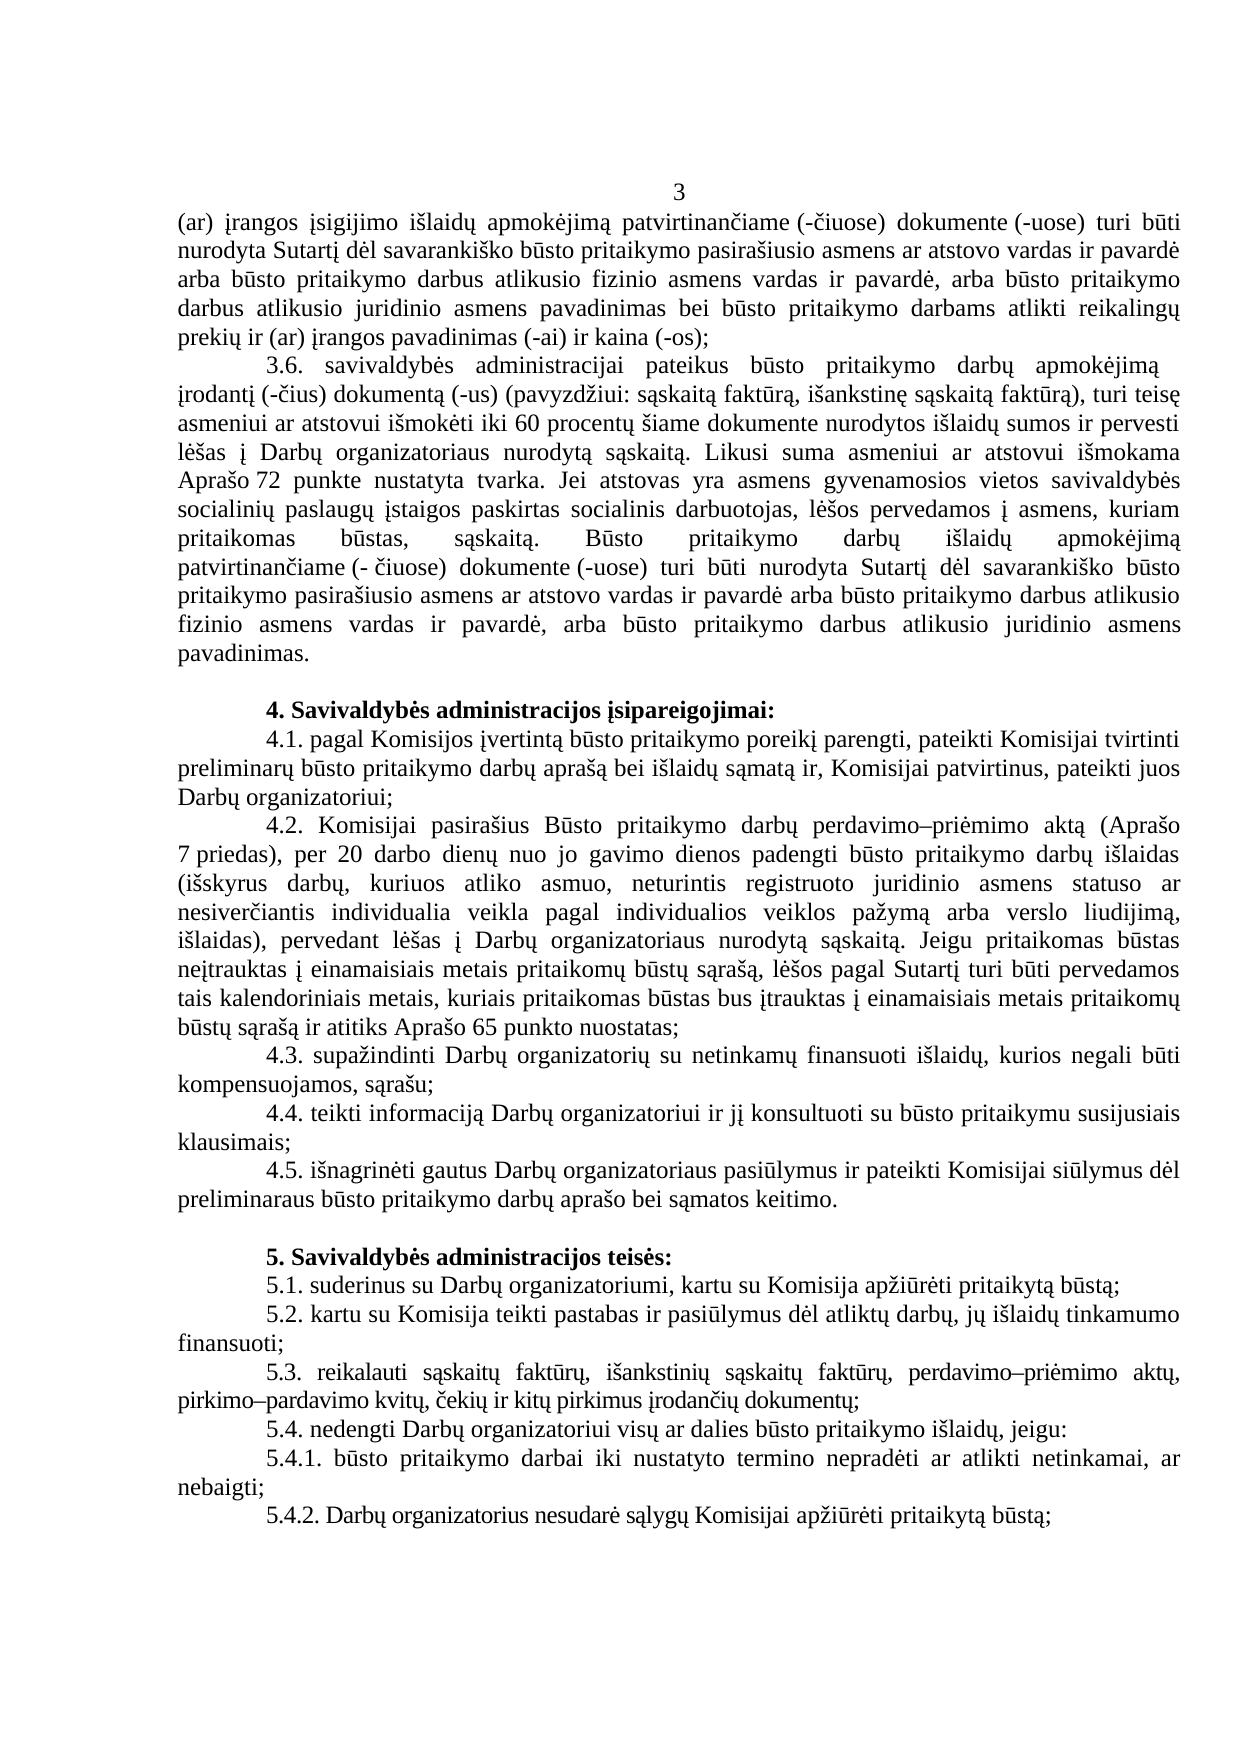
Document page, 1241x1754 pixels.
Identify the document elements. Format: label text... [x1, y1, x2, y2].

text 5. Savivaldybės administracijos teisės: [177, 1242, 1181, 1270]
text (ar) įrangos įsigijimo išlaidų apmokėjimą patvirtinančiame (-čiuose) dokumente (-uose) turi būti nurodyta Sutartį dėl savarankiško būsto pritaikymo pasirašiusio asmens ar atstovo vardas ir pavardė arba būsto pritaikymo darbus atlikusio fizinio asmens vardas ir pavardė, arba būsto pritaikymo darbus atlikusio juridinio asmens pavadinimas bei būsto pritaikymo darbams atlikti reikalingų prekių ir (ar) įrangos pavadinimas (-ai) ir kaina (-os); [177, 207, 1181, 350]
text 4.4. teikti informaciją Darbų organizatoriui ir jį konsultuoti su būsto pritaikymu susijusiais klausimais; [177, 1098, 1181, 1155]
text 3.6. savivaldybės administracijai pateikus būsto pritaikymo darbų apmokėjimą įrodantį (-čius) dokumentą (-us) (pavyzdžiui: sąskaitą faktūrą, išankstinę sąskaitą faktūrą), turi teisę asmeniui ar atstovui išmokėti iki 60 procentų šiame dokumente nurodytos išlaidų sumos ir pervesti lėšas į Darbų organizatoriaus nurodytą sąskaitą. Likusi suma asmeniui ar atstovui išmokama Aprašo 72 punkte nustatyta tvarka. Jei atstovas yra asmens gyvenamosios vietos savivaldybės socialinių paslaugų įstaigos paskirtas socialinis darbuotojas, lėšos pervedamos į asmens, kuriam pritaikomas būstas, sąskaitą. Būsto pritaikymo darbų išlaidų apmokėjimą patvirtinančiame (- čiuose) dokumente (-uose) turi būti nurodyta Sutartį dėl savarankiško būsto pritaikymo pasirašiusio asmens ar atstovo vardas ir pavardė arba būsto pritaikymo darbus atlikusio fizinio asmens vardas ir pavardė, arba būsto pritaikymo darbus atlikusio juridinio asmens pavadinimas. [177, 350, 1181, 667]
text 4.5. išnagrinėti gautus Darbų organizatoriaus pasiūlymus ir pateikti Komisijai siūlymus dėl preliminaraus būsto pritaikymo darbų aprašo bei sąmatos keitimo. [177, 1155, 1181, 1213]
text 5.3. reikalauti sąskaitų faktūrų, išankstinių sąskaitų faktūrų, perdavimo–priėmimo aktų, pirkimo–pardavimo kvitų, čekių ir kitų pirkimus įrodančių dokumentų; [177, 1357, 1181, 1414]
text 4.1. pagal Komisijos įvertintą būsto pritaikymo poreikį parengti, pateikti Komisijai tvirtinti preliminarų būsto pritaikymo darbų aprašą bei išlaidų sąmatą ir, Komisijai patvirtinus, pateikti juos Darbų organizatoriui; [177, 724, 1181, 810]
text 4.2. Komisijai pasirašius Būsto pritaikymo darbų perdavimo–priėmimo aktą (Aprašo 7 priedas), per 20 darbo dienų nuo jo gavimo dienos padengti būsto pritaikymo darbų išlaidas (išskyrus darbų, kuriuos atliko asmuo, neturintis registruoto juridinio asmens statuso ar nesiverčiantis individualia veikla pagal individualios veiklos pažymą arba verslo liudijimą, išlaidas), pervedant lėšas į Darbų organizatoriaus nurodytą sąskaitą. Jeigu pritaikomas būstas neįtrauktas į einamaisiais metais pritaikomų būstų sąrašą, lėšos pagal Sutartį turi būti pervedamos tais kalendoriniais metais, kuriais pritaikomas būstas bus įtrauktas į einamaisiais metais pritaikomų būstų sąrašą ir atitiks Aprašo 65 punkto nuostatas; [177, 810, 1181, 1040]
text 5.2. kartu su Komisija teikti pastabas ir pasiūlymus dėl atliktų darbų, jų išlaidų tinkamumo finansuoti; [177, 1299, 1181, 1357]
text 5.4.1. būsto pritaikymo darbai iki nustatyto termino nepradėti ar atlikti netinkamai, ar nebaigti; [177, 1443, 1181, 1500]
text 5.4. nedengti Darbų organizatoriui visų ar dalies būsto pritaikymo išlaidų, jeigu: [177, 1414, 1181, 1443]
text 5.4.2. Darbų organizatorius nesudarė sąlygų Komisijai apžiūrėti pritaikytą būstą; [177, 1500, 1181, 1529]
text 4.3. supažindinti Darbų organizatorių su netinkamų finansuoti išlaidų, kurios negali būti kompensuojamos, sąrašu; [177, 1040, 1181, 1098]
text 4. Savivaldybės administracijos įsipareigojimai: [177, 695, 1181, 724]
text 5.1. suderinus su Darbų organizatoriumi, kartu su Komisija apžiūrėti pritaikytą būstą; [177, 1270, 1181, 1299]
